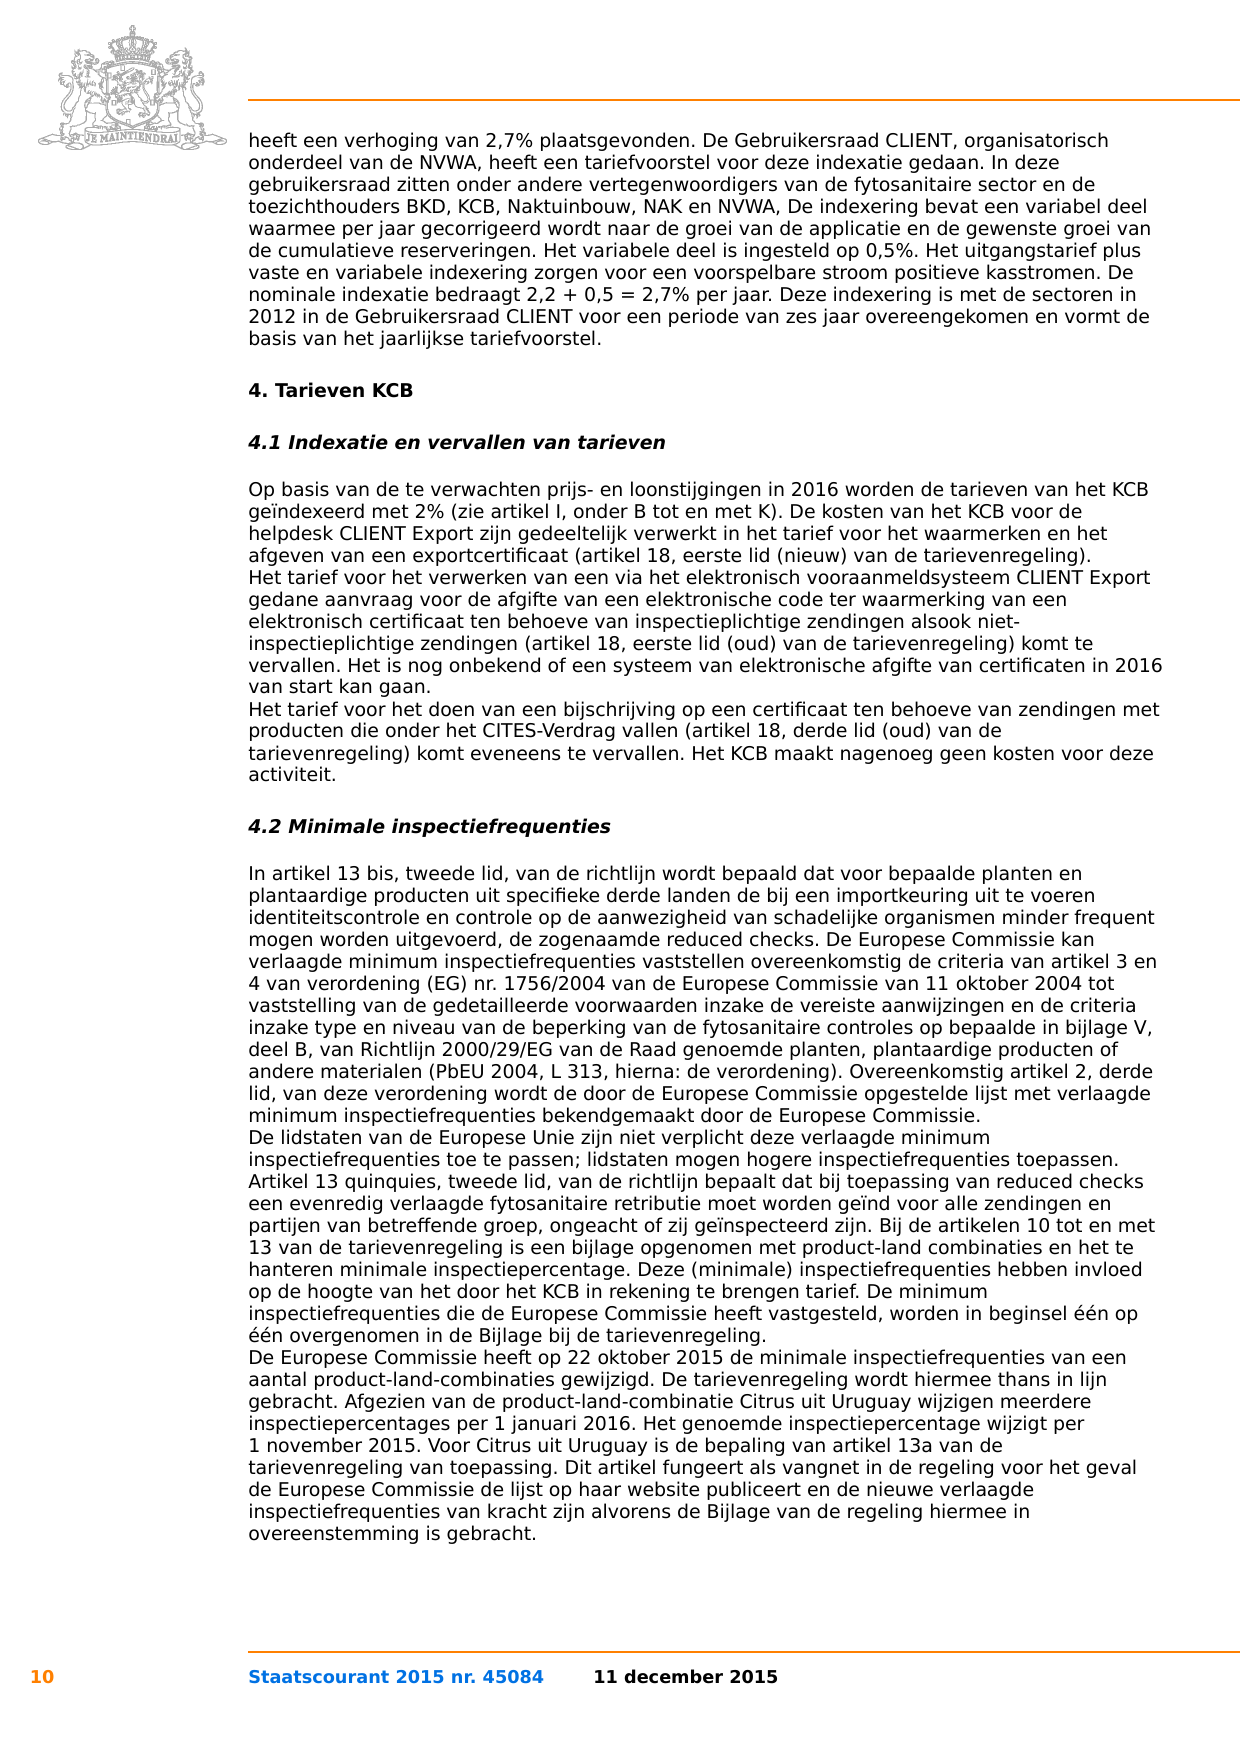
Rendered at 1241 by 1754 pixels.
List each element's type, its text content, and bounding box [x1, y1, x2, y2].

text Op basis van de te verwachten prijs- en loonstijgingen in 2016 worden de tarieven van het KCB geïndexeerd met 2% (zie artikel I, onder B tot en met K). De kosten van het KCB voor de helpdesk CLIENT Export zijn gedeeltelijk verwerkt in het tarief voor het waarmerken en het afgeven van een exportcertificaat (artikel 18, eerste lid (nieuw) van de tarievenregeling). [248, 479, 1163, 567]
text In artikel 13 bis, tweede lid, van de richtlijn wordt bepaald dat voor bepaalde planten en plantaardige producten uit specifieke derde landen de bij een importkeuring uit te voeren identiteitscontrole en controle op de aanwezigheid van schadelijke organismen minder frequent mogen worden uitgevoerd, de zogenaamde reduced checks. De Europese Commissie kan verlaagde minimum inspectiefrequenties vaststellen overeenkomstig de criteria van artikel 3 en 4 van verordening (EG) nr. 1756/2004 van de Europese Commissie van 11 oktober 2004 tot vaststelling van de gedetailleerde voorwaarden inzake de vereiste aanwijzingen en de criteria inzake type en niveau van de beperking van de fytosanitaire controles op bepaalde in bijlage V, deel B, van Richtlijn 2000/29/EG van de Raad genoemde planten, plantaardige producten of andere materialen (PbEU 2004, L 313, hierna: de verordening). Overeenkomstig artikel 2, derde lid, van deze verordening wordt de door de Europese Commissie opgestelde lijst met verlaagde minimum inspectiefrequenties bekendgemaakt door de Europese Commissie. [248, 863, 1163, 1127]
text De Europese Commissie heeft op 22 oktober 2015 de minimale inspectiefrequenties van een aantal product-land-combinaties gewijzigd. De tarievenregeling wordt hiermee thans in lijn gebracht. Afgezien van de product-land-combinatie Citrus uit Uruguay wijzigen meerdere inspectiepercentages per 1 januari 2016. Het genoemde inspectiepercentage wijzigt per 1 november 2015. Voor Citrus uit Uruguay is de bepaling van artikel 13a van de tarievenregeling van toepassing. Dit artikel fungeert als vangnet in de regeling voor het geval de Europese Commissie de lijst op haar website publiceert en de nieuwe verlaagde inspectiefrequenties van kracht zijn alvorens de Bijlage van de regeling hiermee in overeenstemming is gebracht. [248, 1347, 1163, 1545]
subtitle 4. Tarieven KCB [248, 380, 1163, 402]
subtitle 4.2 Minimale inspectiefrequenties [248, 816, 1163, 838]
subtitle 4.1 Indexatie en vervallen van tarieven [248, 432, 1163, 454]
text De lidstaten van de Europese Unie zijn niet verplicht deze verlaagde minimum inspectiefrequenties toe te passen; lidstaten mogen hogere inspectiefrequenties toepassen. Artikel 13 quinquies, tweede lid, van de richtlijn bepaalt dat bij toepassing van reduced checks een evenredig verlaagde fytosanitaire retributie moet worden geïnd voor alle zendingen en partijen van betreffende groep, ongeacht of zij geïnspecteerd zijn. Bij de artikelen 10 tot en met 13 van de tarievenregeling is een bijlage opgenomen met product-land combinaties en het te hanteren minimale inspectiepercentage. Deze (minimale) inspectiefrequenties hebben invloed op de hoogte van het door het KCB in rekening te brengen tarief. De minimum inspectiefrequenties die de Europese Commissie heeft vastgesteld, worden in beginsel één op één overgenomen in de Bijlage bij de tarievenregeling. [248, 1127, 1163, 1347]
text heeft een verhoging van 2,7% plaatsgevonden. De Gebruikersraad CLIENT, organisatorisch onderdeel van de NVWA, heeft een tariefvoorstel voor deze indexatie gedaan. In deze gebruikersraad zitten onder andere vertegenwoordigers van de fytosanitaire sector en de toezichthouders BKD, KCB, Naktuinbouw, NAK en NVWA, De indexering bevat een variabel deel waarmee per jaar gecorrigeerd wordt naar de groei van de applicatie en de gewenste groei van de cumulatieve reserveringen. Het variabele deel is ingesteld op 0,5%. Het uitgangstarief plus vaste en variabele indexering zorgen voor een voorspelbare stroom positieve kasstromen. De nominale indexatie bedraagt 2,2 + 0,5 = 2,7% per jaar. Deze indexering is met de sectoren in 2012 in de Gebruikersraad CLIENT voor een periode van zes jaar overeengekomen en vormt de basis van het jaarlijkse tariefvoorstel. [248, 130, 1163, 350]
picture [38, 25, 227, 150]
text Het tarief voor het verwerken van een via het elektronisch vooraanmeldsysteem CLIENT Export gedane aanvraag voor de afgifte van een elektronische code ter waarmerking van een elektronisch certificaat ten behoeve van inspectieplichtige zendingen alsook niet-inspectieplichtige zendingen (artikel 18, eerste lid (oud) van de tarievenregeling) komt te vervallen. Het is nog onbekend of een systeem van elektronische afgifte van certificaten in 2016 van start kan gaan. [248, 567, 1163, 698]
text Het tarief voor het doen van een bijschrijving op een certificaat ten behoeve van zendingen met producten die onder het CITES-Verdrag vallen (artikel 18, derde lid (oud) van de tarievenregeling) komt eveneens te vervallen. Het KCB maakt nagenoeg geen kosten voor deze activiteit. [248, 698, 1163, 786]
